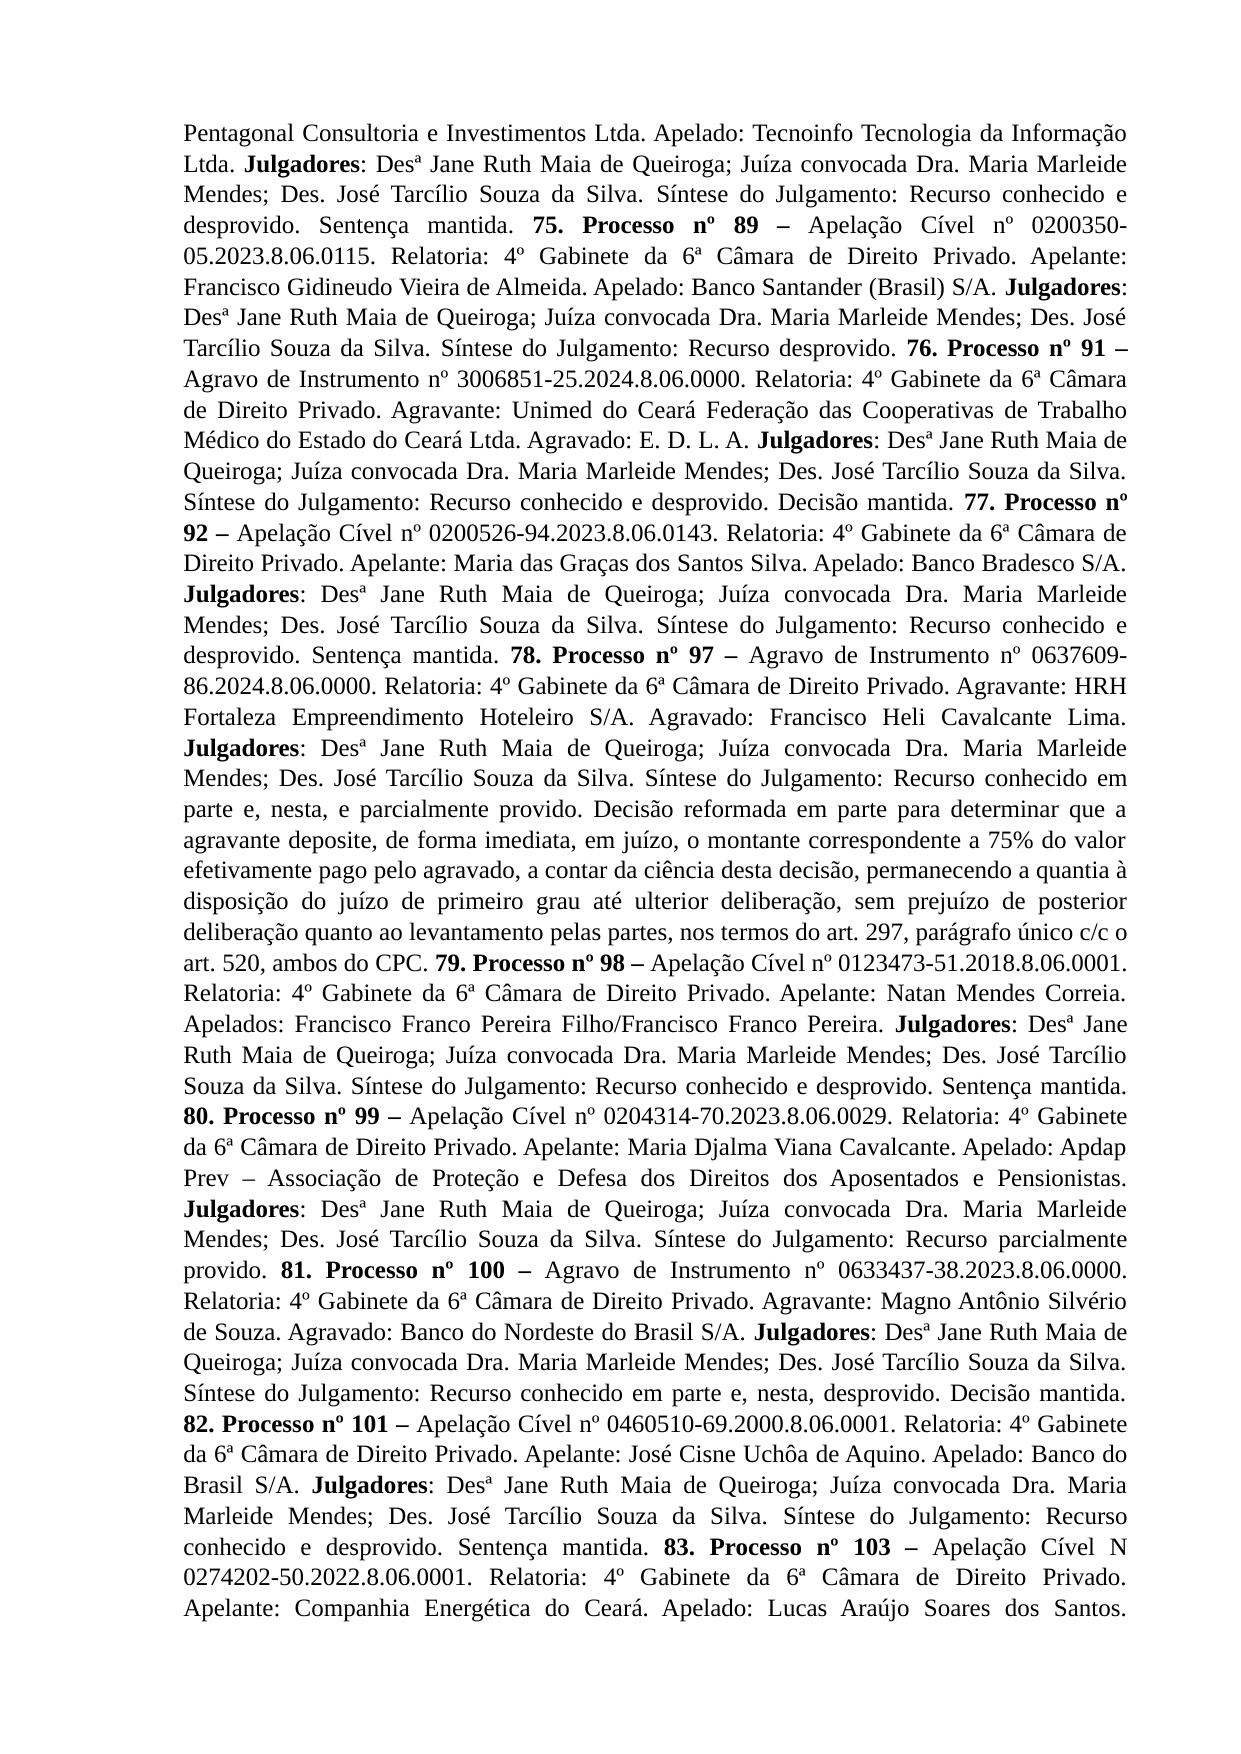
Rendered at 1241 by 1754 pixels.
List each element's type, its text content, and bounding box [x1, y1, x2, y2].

text Pentagonal Consultoria e Investimentos Ltda. Apelado: Tecnoinfo Tecnologia da Informação Ltda. Julgadores: Desª Jane Ruth Maia de Queiroga; Juíza convocada Dra. Maria Marleide Mendes; Des. José Tarcílio Souza da Silva. Síntese do Julgamento: Recurso conhecido e desprovido. Sentença mantida. 75. Processo nº 89 – Apelação Cível nº 0200350-05.2023.8.06.0115. Relatoria: 4º Gabinete da 6ª Câmara de Direito Privado. Apelante: Francisco Gidineudo Vieira de Almeida. Apelado: Banco Santander (Brasil) S/A. Julgadores: Desª Jane Ruth Maia de Queiroga; Juíza convocada Dra. Maria Marleide Mendes; Des. José Tarcílio Souza da Silva. Síntese do Julgamento: Recurso desprovido. 76. Processo nº 91 – Agravo de Instrumento nº 3006851-25.2024.8.06.0000. Relatoria: 4º Gabinete da 6ª Câmara de Direito Privado. Agravante: Unimed do Ceará Federação das Cooperativas de Trabalho Médico do Estado do Ceará Ltda. Agravado: E. D. L. A. Julgadores: Desª Jane Ruth Maia de Queiroga; Juíza convocada Dra. Maria Marleide Mendes; Des. José Tarcílio Souza da Silva. Síntese do Julgamento: Recurso conhecido e desprovido. Decisão mantida. 77. Processo nº 92 – Apelação Cível nº 0200526-94.2023.8.06.0143. Relatoria: 4º Gabinete da 6ª Câmara de Direito Privado. Apelante: Maria das Graças dos Santos Silva. Apelado: Banco Bradesco S/A. Julgadores: Desª Jane Ruth Maia de Queiroga; Juíza convocada Dra. Maria Marleide Mendes; Des. José Tarcílio Souza da Silva. Síntese do Julgamento: Recurso conhecido e desprovido. Sentença mantida. 78. Processo nº 97 – Agravo de Instrumento nº 0637609-86.2024.8.06.0000. Relatoria: 4º Gabinete da 6ª Câmara de Direito Privado. Agravante: HRH Fortaleza Empreendimento Hoteleiro S/A. Agravado: Francisco Heli Cavalcante Lima. Julgadores: Desª Jane Ruth Maia de Queiroga; Juíza convocada Dra. Maria Marleide Mendes; Des. José Tarcílio Souza da Silva. Síntese do Julgamento: Recurso conhecido em parte e, nesta, e parcialmente provido. Decisão reformada em parte para determinar que a agravante deposite, de forma imediata, em juízo, o montante correspondente a 75% do valor efetivamente pago pelo agravado, a contar da ciência desta decisão, permanecendo a quantia à disposição do juízo de primeiro grau até ulterior deliberação, sem prejuízo de posterior deliberação quanto ao levantamento pelas partes, nos termos do art. 297, parágrafo único c/c o art. 520, ambos do CPC. 79. Processo nº 98 – Apelação Cível nº 0123473-51.2018.8.06.0001. Relatoria: 4º Gabinete da 6ª Câmara de Direito Privado. Apelante: Natan Mendes Correia. Apelados: Francisco Franco Pereira Filho/Francisco Franco Pereira. Julgadores: Desª Jane Ruth Maia de Queiroga; Juíza convocada Dra. Maria Marleide Mendes; Des. José Tarcílio Souza da Silva. Síntese do Julgamento: Recurso conhecido e desprovido. Sentença mantida. 80. Processo nº 99 – Apelação Cível nº 0204314-70.2023.8.06.0029. Relatoria: 4º Gabinete da 6ª Câmara de Direito Privado. Apelante: Maria Djalma Viana Cavalcante. Apelado: Apdap Prev – Associação de Proteção e Defesa dos Direitos dos Aposentados e Pensionistas. Julgadores: Desª Jane Ruth Maia de Queiroga; Juíza convocada Dra. Maria Marleide Mendes; Des. José Tarcílio Souza da Silva. Síntese do Julgamento: Recurso parcialmente provido. 81. Processo nº 100 – Agravo de Instrumento nº 0633437-38.2023.8.06.0000. Relatoria: 4º Gabinete da 6ª Câmara de Direito Privado. Agravante: Magno Antônio Silvério de Souza. Agravado: Banco do Nordeste do Brasil S/A. Julgadores: Desª Jane Ruth Maia de Queiroga; Juíza convocada Dra. Maria Marleide Mendes; Des. José Tarcílio Souza da Silva. Síntese do Julgamento: Recurso conhecido em parte e, nesta, desprovido. Decisão mantida. 82. Processo nº 101 – Apelação Cível nº 0460510-69.2000.8.06.0001. Relatoria: 4º Gabinete da 6ª Câmara de Direito Privado. Apelante: José Cisne Uchôa de Aquino. Apelado: Banco do Brasil S/A. Julgadores: Desª Jane Ruth Maia de Queiroga; Juíza convocada Dra. Maria Marleide Mendes; Des. José Tarcílio Souza da Silva. Síntese do Julgamento: Recurso conhecido e desprovido. Sentença mantida. 83. Processo nº 103 – Apelação Cível N 0274202-50.2022.8.06.0001. Relatoria: 4º Gabinete da 6ª Câmara de Direito Privado. Apelante: Companhia Energética do Ceará. Apelado: Lucas Araújo Soares dos Santos. [183, 118, 1128, 1622]
